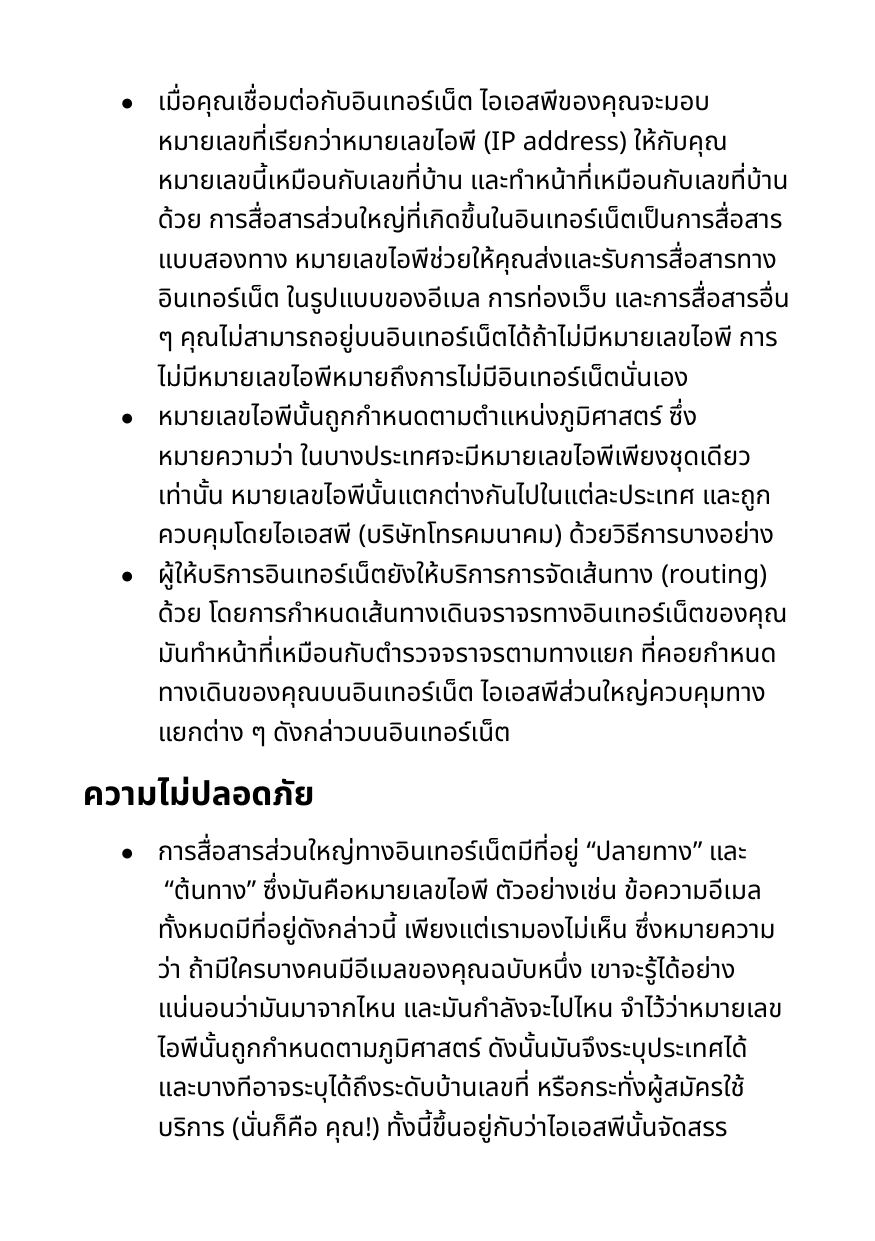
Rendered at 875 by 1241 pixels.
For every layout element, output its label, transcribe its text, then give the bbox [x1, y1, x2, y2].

list หมายเลขไอพีนั้นถูกกำหนดตามตำแหน่งภูมิศาสตร์ ซึ่งหมายความว่า ในบางประเทศจะมีหมายเลขไอพีเพียงชุดเดียวเท่านั้น หมายเลขไอพีนั้นแตกต่างกันไปในแต่ละประเทศ และถูกควบคุมโดยไอเอสพี (บริษัทโทรคมนาคม) ด้วยวิธีการบางอย่าง [120, 398, 791, 556]
list ผู้ให้บริการอินเทอร์เน็ตยังให้บริการการจัดเส้นทาง (routing) ด้วย โดยการกำหนดเส้นทางเดินจราจรทางอินเทอร์เน็ตของคุณ มันทำหน้าที่เหมือนกับตำรวจจราจรตามทางแยก ที่คอยกำหนดทางเดินของคุณบนอินเทอร์เน็ต ไอเอสพีส่วนใหญ่ควบคุมทางแยกต่าง ๆ ดังกล่าวบนอินเทอร์เน็ต [120, 556, 791, 753]
subtitle ความไม่ปลอดภัย [83, 770, 791, 821]
list เมื่อคุณเชื่อมต่อกับอินเทอร์เน็ต ไอเอสพีของคุณจะมอบหมายเลขที่เรียกว่าหมายเลขไอพี (IP address) ให้กับคุณ หมายเลขนี้เหมือนกับเลขที่บ้าน และทำหน้าที่เหมือนกับเลขที่บ้านด้วย การสื่อสารส่วนใหญ่ที่เกิดขึ้นในอินเทอร์เน็ตเป็นการสื่อสารแบบสองทาง หมายเลขไอพีช่วยให้คุณส่งและรับการสื่อสารทางอินเทอร์เน็ต ในรูปแบบของอีเมล การท่องเว็บ และการสื่อสารอื่น ๆ คุณไม่สามารถอยู่บนอินเทอร์เน็ตได้ถ้าไม่มีหมายเลขไอพี การไม่มีหมายเลขไอพีหมายถึงการไม่มีอินเทอร์เน็ตนั่นเอง [120, 83, 791, 398]
list การสื่อสารส่วนใหญ่ทางอินเทอร์เน็ตมีที่อยู่ “ปลายทาง” และ “ต้นทาง” ซึ่งมันคือหมายเลขไอพี ตัวอย่างเช่น ข้อความอีเมลทั้งหมดมีที่อยู่ดังกล่าวนี้ เพียงแต่เรามองไม่เห็น ซึ่งหมายความว่า ถ้ามีใครบางคนมีอีเมลของคุณฉบับหนึ่ง เขาจะรู้ได้อย่างแน่นอนว่ามันมาจากไหน และมันกำลังจะไปไหน จำไว้ว่าหมายเลขไอพีนั้นถูกกำหนดตามภูมิศาสตร์ ดังนั้นมันจึงระบุประเทศได้ และบางทีอาจระบุได้ถึงระดับบ้านเลขที่ หรือกระทั่งผู้สมัครใช้บริการ (นั่นก็คือ คุณ!) ทั้งนี้ขึ้นอยู่กับว่าไอเอสพีนั้นจัดสรร [120, 833, 791, 1148]
